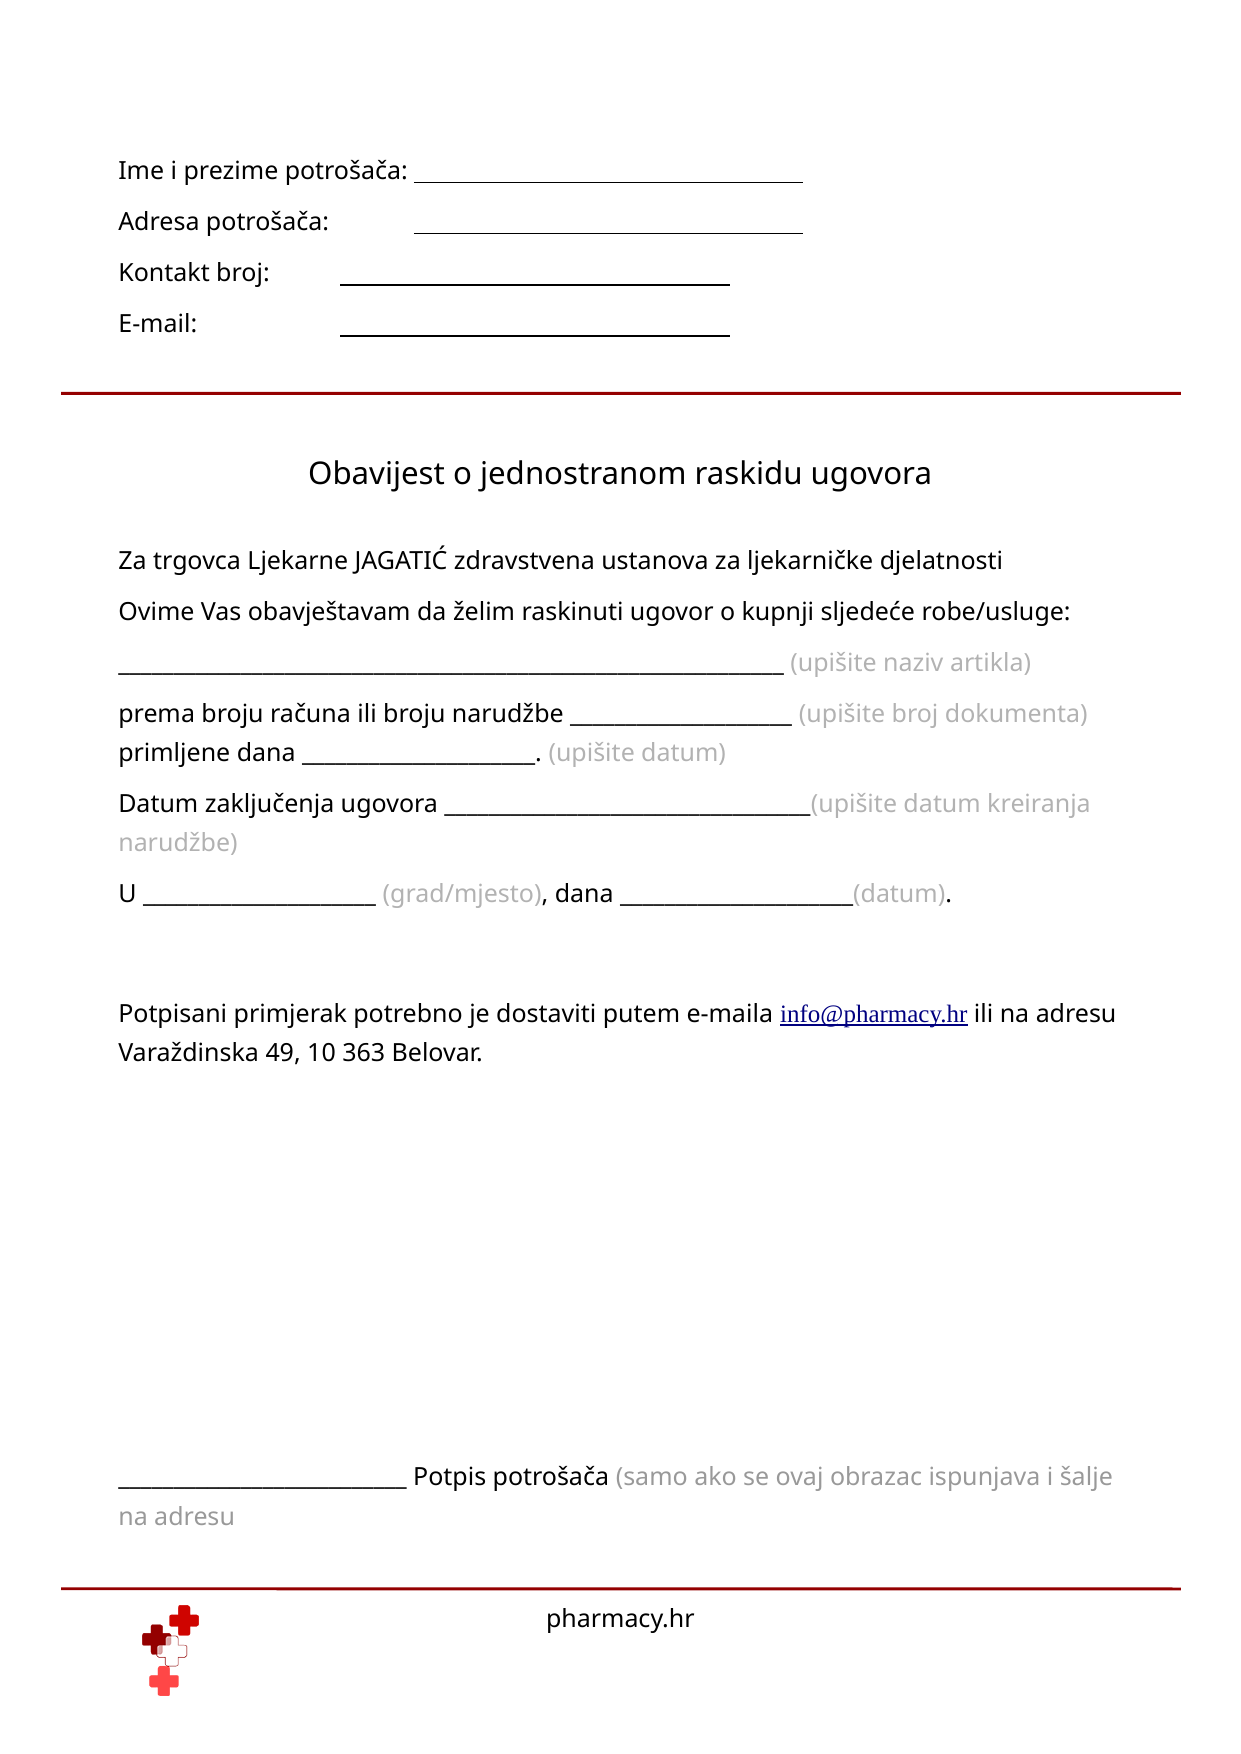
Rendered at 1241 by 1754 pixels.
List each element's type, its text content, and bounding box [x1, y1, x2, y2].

text Za trgovca Ljekarne JAGATIĆ zdravstvena ustanova za ljekarničke djelatnosti [118, 542, 1122, 576]
text __________________________ Potpis potrošača (samo ako se ovaj obrazac ispunjava i šalje na adresu [118, 1459, 1122, 1532]
text E-mail: [118, 306, 1122, 340]
text Kontakt broj: [118, 255, 1122, 289]
text prema broju računa ili broju narudžbe ____________________ (upišite broj dokumenta) primljene dana _____________________. (upišite datum) [118, 695, 1122, 769]
text U _____________________ (grad/mjesto), dana _____________________(datum). [118, 876, 1122, 910]
text Ime i prezime potrošača: [118, 153, 1122, 187]
text Ovime Vas obavještavam da želim raskinuti ugovor o kupnji sljedeće robe/usluge: [118, 593, 1122, 627]
text Potpisani primjerak potrebno je dostaviti putem e-maila info@pharmacy.hr ili na adresu Varaždinska 49, 10 363 Belovar. [118, 996, 1122, 1069]
picture [125, 1605, 215, 1696]
text ____________________________________________________________ (upišite naziv artikla) [118, 644, 1122, 678]
text Adresa potrošača: [118, 204, 1122, 238]
text Datum zaključenja ugovora _________________________________(upišite datum kreiranja narudžbe) [118, 786, 1122, 859]
text Obavijest o jednostranom raskidu ugovora [118, 451, 1122, 494]
text pharmacy.hr [118, 1601, 1122, 1635]
